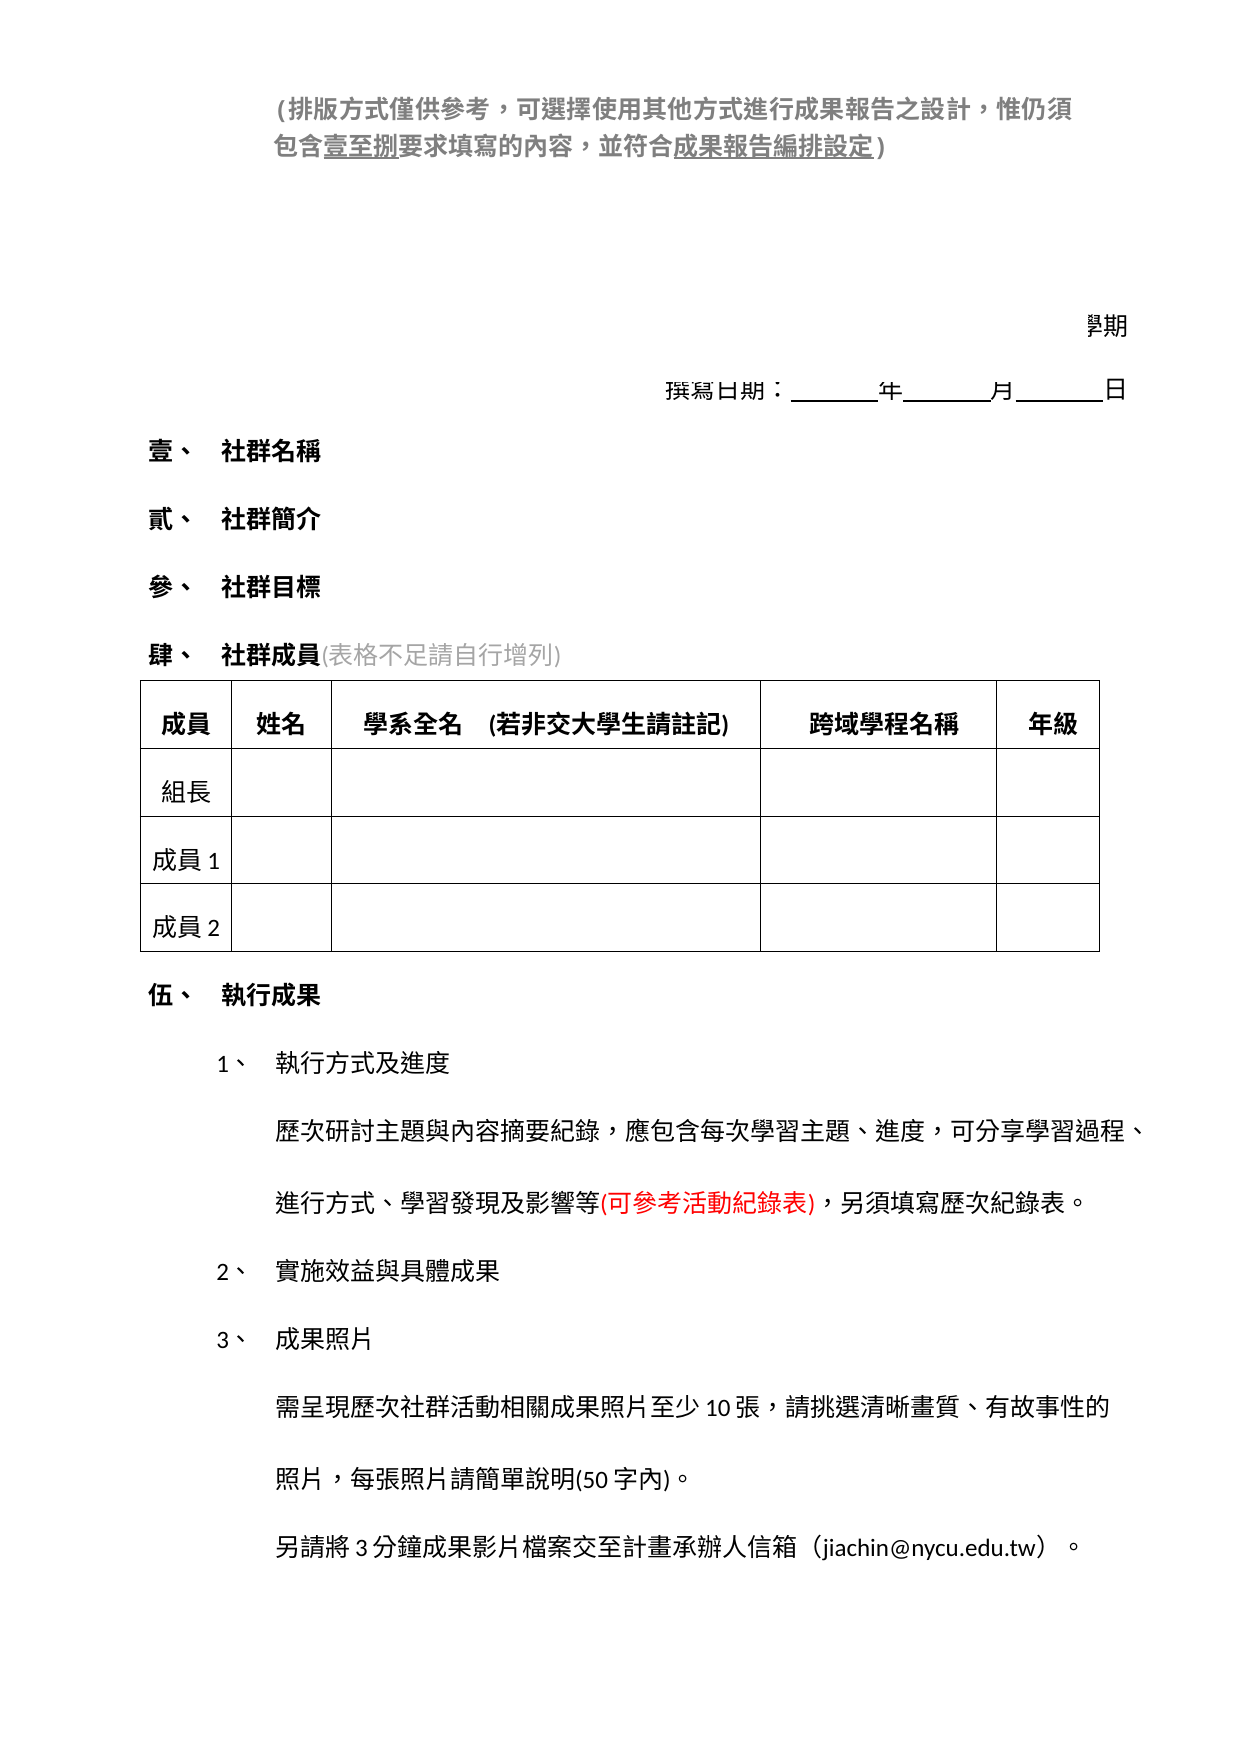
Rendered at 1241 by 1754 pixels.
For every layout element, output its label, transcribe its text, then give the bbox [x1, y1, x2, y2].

table_cell [997, 817, 1099, 883]
list 社群目標 [71, 544, 1128, 607]
table_cell [232, 749, 331, 816]
table_header 學系全名 (若非交大學生請註記) [332, 681, 760, 748]
text 撰寫日期： 年 月 日 [112, 346, 1128, 408]
list 社群名稱 [71, 408, 1128, 471]
list 實施效益與具體成果 [216, 1228, 1128, 1290]
table_cell 成員2 [141, 884, 231, 951]
table_header 跨域學程名稱 [761, 681, 996, 748]
table_cell [332, 884, 760, 951]
table_cell [997, 749, 1099, 816]
text (排版方式僅供參考，可選擇使用其他方式進行成果報告之設計，惟仍須包含壹至捌要求填寫的內容，並符合成果報告編排設定) [273, 90, 1073, 162]
table_cell [332, 749, 760, 816]
text Active Learning自主學習計畫社群期末成果報告 [1088, 221, 1128, 283]
text Active Learning自主學習計畫社群期末成果報告 [112, 221, 258, 283]
text 歷次研討主題與內容摘要紀錄，應包含每次學習主題、進度，可分享學習過程、進行方式、學習發現及影響等(可參考活動紀錄表)，另須填寫歷次紀錄表。 [275, 1088, 1128, 1222]
table_cell [997, 884, 1099, 951]
table_cell 組長 [141, 749, 231, 816]
table_cell [232, 817, 331, 883]
text 另請將3分鐘成果影片檔案交至計畫承辦人信箱（jiachin@nycu.edu.tw）。 [275, 1503, 1128, 1566]
table_cell [761, 749, 996, 816]
table_cell [761, 884, 996, 951]
table_cell 成員1 [141, 817, 231, 883]
list 執行方式及進度 [216, 1020, 1128, 1083]
text 需呈現歷次社群活動相關成果照片至少10張，請挑選清晰畫質、有故事性的照片，每張照片請簡單說明(50字內)。 [275, 1364, 1128, 1498]
table_cell [332, 817, 760, 883]
table_header 姓名 [232, 681, 331, 748]
list 社群成員(表格不足請自行增列) [71, 612, 1128, 674]
list 成果照片 [216, 1296, 1128, 1358]
list 社群簡介 [71, 476, 1128, 539]
table_header 成員 [141, 681, 231, 748]
text 學年度 第 學期 [112, 283, 258, 346]
table_cell [232, 884, 331, 951]
text 學年度 第 學期 [1088, 283, 1128, 346]
table_cell [761, 817, 996, 883]
list 執行成果 [71, 952, 1128, 1015]
table_header 年級 [997, 681, 1099, 748]
